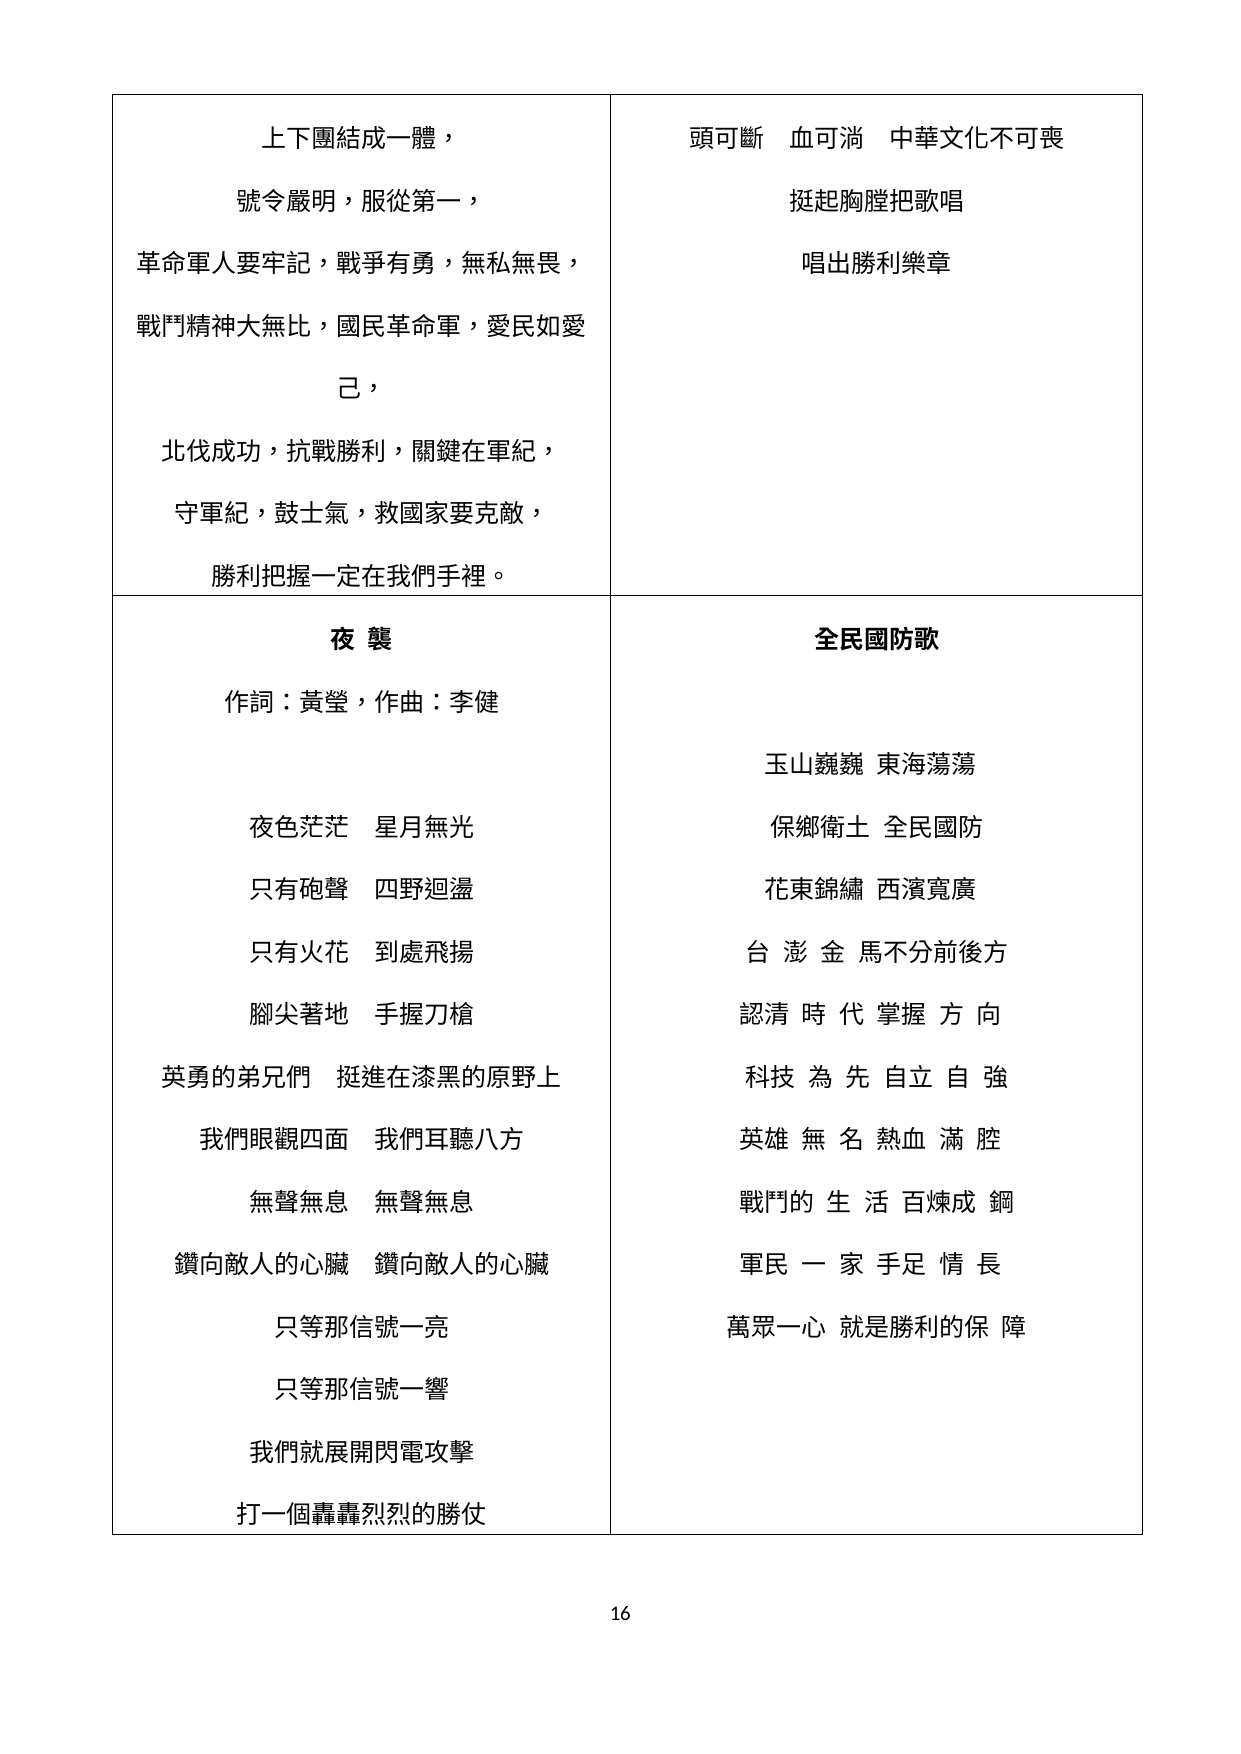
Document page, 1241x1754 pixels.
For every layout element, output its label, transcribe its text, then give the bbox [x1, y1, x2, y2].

table_header 頭可斷 血可淌 中華文化不可喪 挺起胸膛把歌唱 唱出勝利樂章 [611, 95, 1142, 595]
table_header 上下團結成一體， 號令嚴明，服從第一， 革命軍人要牢記，戰爭有勇，無私無畏， 戰鬥精神大無比，國民革命軍，愛民如愛己， 北伐成功，抗戰勝利，關鍵在軍紀， 守軍紀，鼓士氣，救國家要克敵， 勝利把握一定在我們手裡。 [113, 95, 610, 595]
table_cell 全民國防歌 玉山巍巍 東海蕩蕩 保鄉衛土 全民國防 花東錦繡 西濱寬廣 台 澎 金 馬不分前後方 認清 時 代 掌握 方 向 科技 為 先 自立 自 強 英雄 無 名 熱血 滿 腔 戰鬥的 生 活 百煉成 鋼 軍民 一 家 手足 情 長 萬眾一心 就是勝利的保 障 [611, 596, 1142, 1534]
table_cell 夜 襲 作詞：黃瑩，作曲：李健 夜色茫茫 星月無光 只有砲聲 四野迴盪 只有火花 到處飛揚 腳尖著地 手握刀槍 英勇的弟兄們 挺進在漆黑的原野上 我們眼觀四面 我們耳聽八方 無聲無息 無聲無息 鑽向敵人的心臟 鑽向敵人的心臟 只等那信號一亮 只等那信號一響 我們就展開閃電攻擊 打一個轟轟烈烈的勝仗 [113, 596, 610, 1534]
